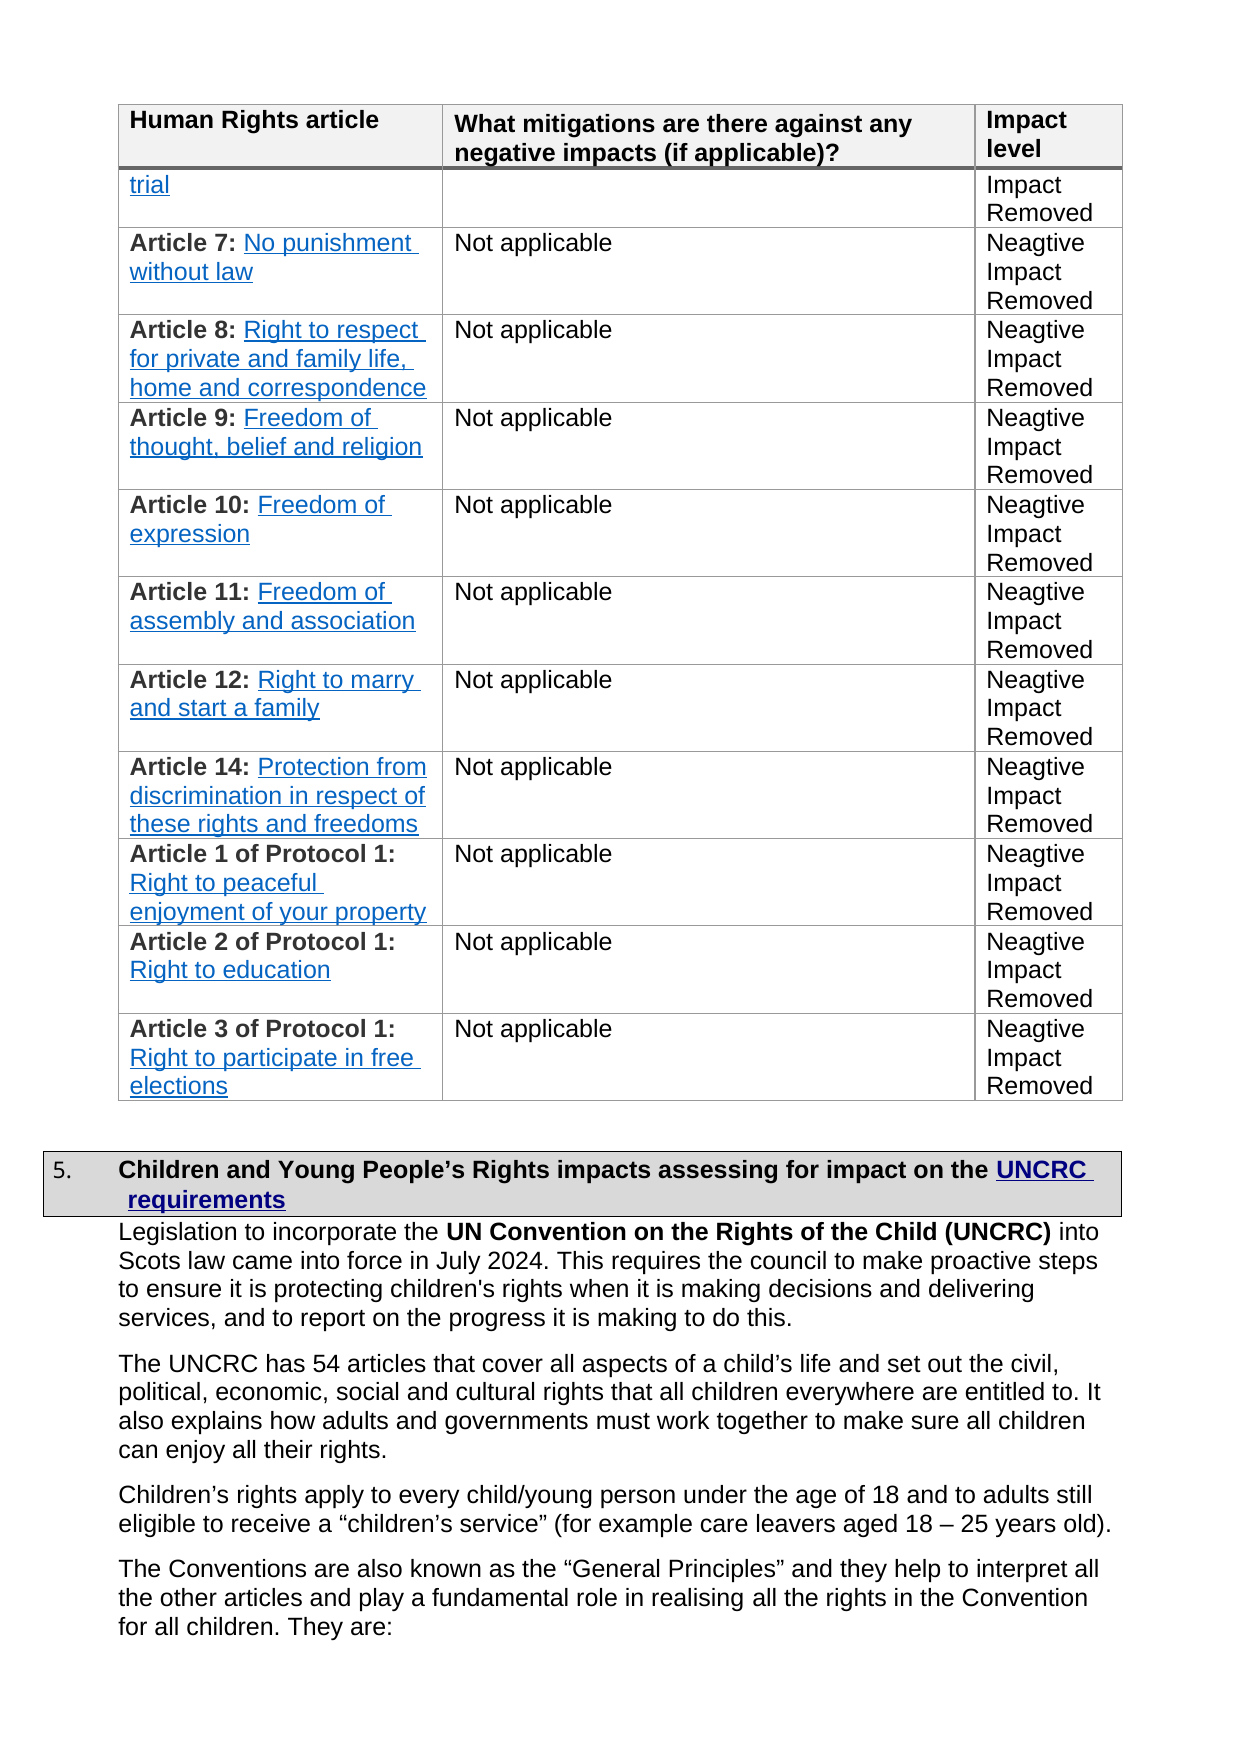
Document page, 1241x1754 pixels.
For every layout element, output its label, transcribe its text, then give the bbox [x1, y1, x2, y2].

table_cell Not applicable [443, 665, 974, 751]
table_cell Article 11: Freedom of assembly and association [119, 577, 442, 663]
table_cell Choose an item. [976, 665, 1122, 751]
list Children and Young People’s Rights impacts assessing for impact on the UNCRC requirements [44, 1152, 1121, 1216]
table_cell Article 14: Protection from discrimination in respect of these rights and freedoms [119, 752, 442, 838]
table_cell [443, 170, 974, 227]
table_header What mitigations are there against any negative impacts (if applicable)? [443, 105, 974, 166]
table_cell Choose an item. [976, 403, 1122, 489]
table_cell Choose an item. [976, 839, 1122, 925]
table_cell Choose an item. [976, 315, 1122, 402]
table_cell Choose an item. [976, 926, 1122, 1013]
table_cell Article 1 of Protocol 1: Right to peaceful enjoyment of your property [119, 839, 442, 925]
table_cell Choose an item. [976, 1014, 1122, 1100]
table_cell trial [119, 170, 442, 227]
table_cell Not applicable [443, 577, 974, 663]
table_cell Not applicable [443, 315, 974, 402]
table_cell Not applicable [443, 839, 974, 925]
table_cell Article 3 of Protocol 1: Right to participate in free elections [119, 1014, 442, 1100]
table_cell Article 7: No punishment without law [119, 228, 442, 314]
table_cell Article 12: Right to marry and start a family [119, 665, 442, 751]
table_cell Article 9: Freedom of thought, belief and religion [119, 403, 442, 489]
table_cell Article 8: Right to respect for private and family life, home and correspondence [119, 315, 442, 402]
table_cell Choose an item. [976, 170, 1122, 227]
text The Conventions are also known as the “General Principles” and they help to interpret all the other articles and play a fundamental role in realising all the rights in the Convention for all children. They are: [118, 1554, 1122, 1641]
table_cell Article 2 of Protocol 1: Right to education [119, 926, 442, 1013]
table_cell Choose an item. [976, 752, 1122, 838]
text Children’s rights apply to every child/young person under the age of 18 and to adults still eligible to receive a “children’s service” (for example care leavers aged 18 – 25 years old). [118, 1480, 1122, 1538]
table_cell Not applicable [443, 926, 974, 1013]
table_cell Not applicable [443, 403, 974, 489]
text Legislation to incorporate the UN Convention on the Rights of the Child (UNCRC) into Scots law came into force in July 2024. This requires the council to make proactive steps to ensure it is protecting children's rights when it is making decisions and delivering services, and to report on the progress it is making to do this. [118, 1217, 1122, 1332]
table_header Impact level [976, 105, 1122, 166]
table_cell Not applicable [443, 490, 974, 576]
table_cell Not applicable [443, 228, 974, 314]
table_cell Not applicable [443, 752, 974, 838]
table_cell Article 10: Freedom of expression [119, 490, 442, 576]
table_cell Choose an item. [976, 490, 1122, 576]
table_cell Choose an item. [976, 577, 1122, 663]
table_cell Choose an item. [976, 228, 1122, 314]
table_header Human Rights article [119, 105, 442, 166]
text The UNCRC has 54 articles that cover all aspects of a child’s life and set out the civil, political, economic, social and cultural rights that all children everywhere are entitled to. It also explains how adults and governments must work together to make sure all children can enjoy all their rights. [118, 1348, 1122, 1463]
table_cell Not applicable [443, 1014, 974, 1100]
